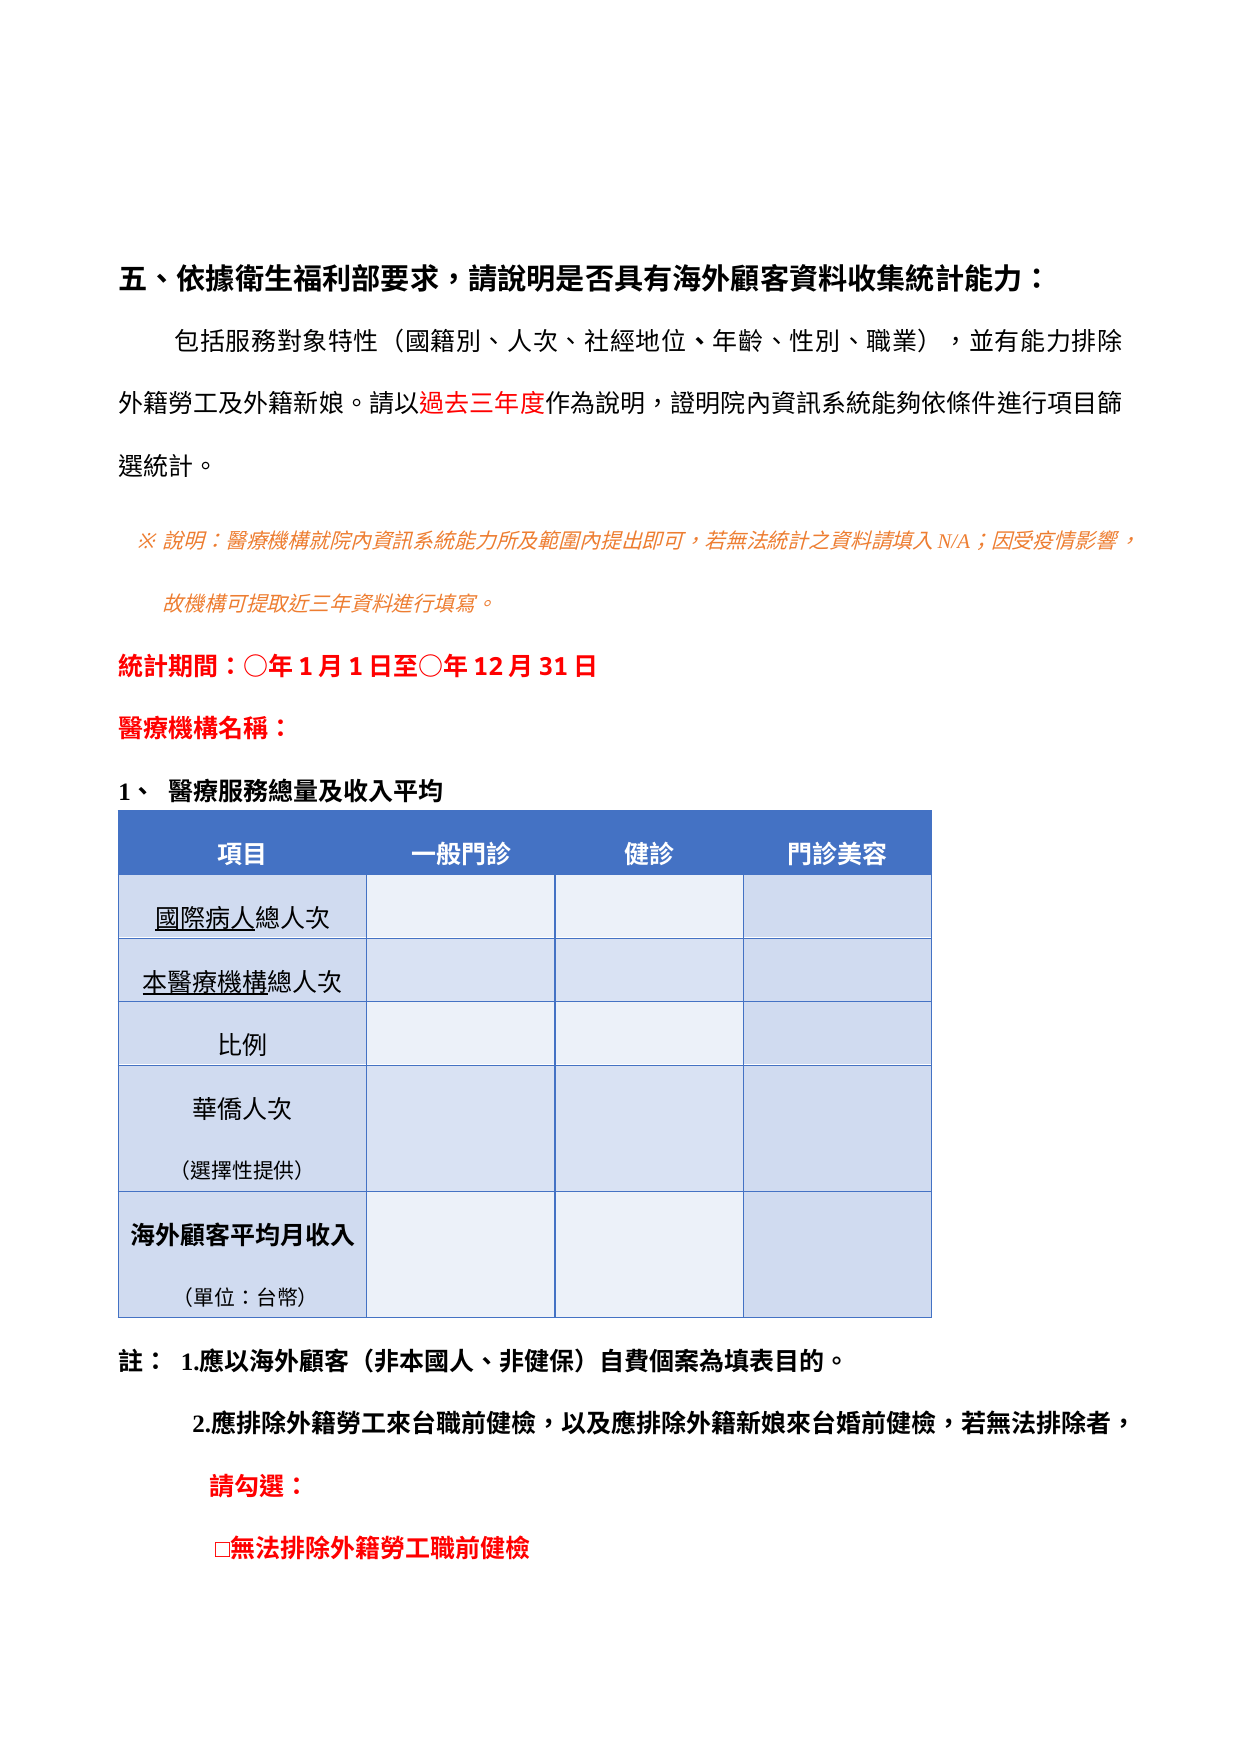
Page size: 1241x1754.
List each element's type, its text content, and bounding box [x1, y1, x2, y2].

table_cell [367, 939, 554, 1001]
text 2.應排除外籍勞工來台職前健檢，以及應排除外籍新娘來台婚前健檢，若無法排除者，請勾選： [192, 1380, 1122, 1505]
text 註： 1.應以海外顧客（非本國人、非健保）自費個案為填表目的。 [118, 1318, 1122, 1380]
table_cell [556, 1192, 743, 1317]
table_cell [367, 1192, 554, 1317]
table_cell [556, 1066, 743, 1191]
table_cell [556, 1002, 743, 1064]
text 統計期間：○年1月1日至○年12月31日 [118, 623, 1122, 685]
table_cell 本醫療機構總人次 [119, 939, 366, 1001]
table_cell [367, 875, 554, 937]
text 包括服務對象特性（國籍別、人次、社經地位、年齡、性別、職業），並有能力排除外籍勞工及外籍新娘。請以過去三年度作為說明，證明院內資訊系統能夠依條件進行項目篩選統計。 [118, 298, 1122, 485]
table_cell 比例 [119, 1002, 366, 1064]
table_cell 華僑人次 （選擇性提供） [119, 1066, 366, 1191]
table_cell [744, 1002, 931, 1064]
table_cell [367, 1002, 554, 1064]
text 五、依據衛生福利部要求，請說明是否具有海外顧客資料收集統計能力： [118, 235, 1122, 298]
table_header 一般門診 [367, 811, 554, 874]
table_cell [367, 1066, 554, 1191]
table_cell [744, 1192, 931, 1317]
table_header 門診美容 [744, 811, 931, 874]
table_cell [556, 875, 743, 937]
table_cell [744, 939, 931, 1001]
table_cell [744, 875, 931, 937]
table_cell [744, 1066, 931, 1191]
table_header 項目 [119, 811, 366, 874]
text □無法排除外籍勞工職前健檢 [212, 1505, 1122, 1568]
table_cell 國際病人總人次 [119, 875, 366, 937]
list 醫療服務總量及收入平均 [118, 748, 1122, 810]
table_header 健診 [556, 811, 743, 874]
list 說明：醫療機構就院內資訊系統能力所及範圍內提出即可，若無法統計之資料請填入N/A；因受疫情影響，故機構可提取近三年資料進行填寫。 [133, 498, 1122, 623]
table_cell [556, 939, 743, 1001]
text 醫療機構名稱： [118, 685, 1122, 748]
table_cell 海外顧客平均月收入 （單位：台幣） [119, 1192, 366, 1317]
